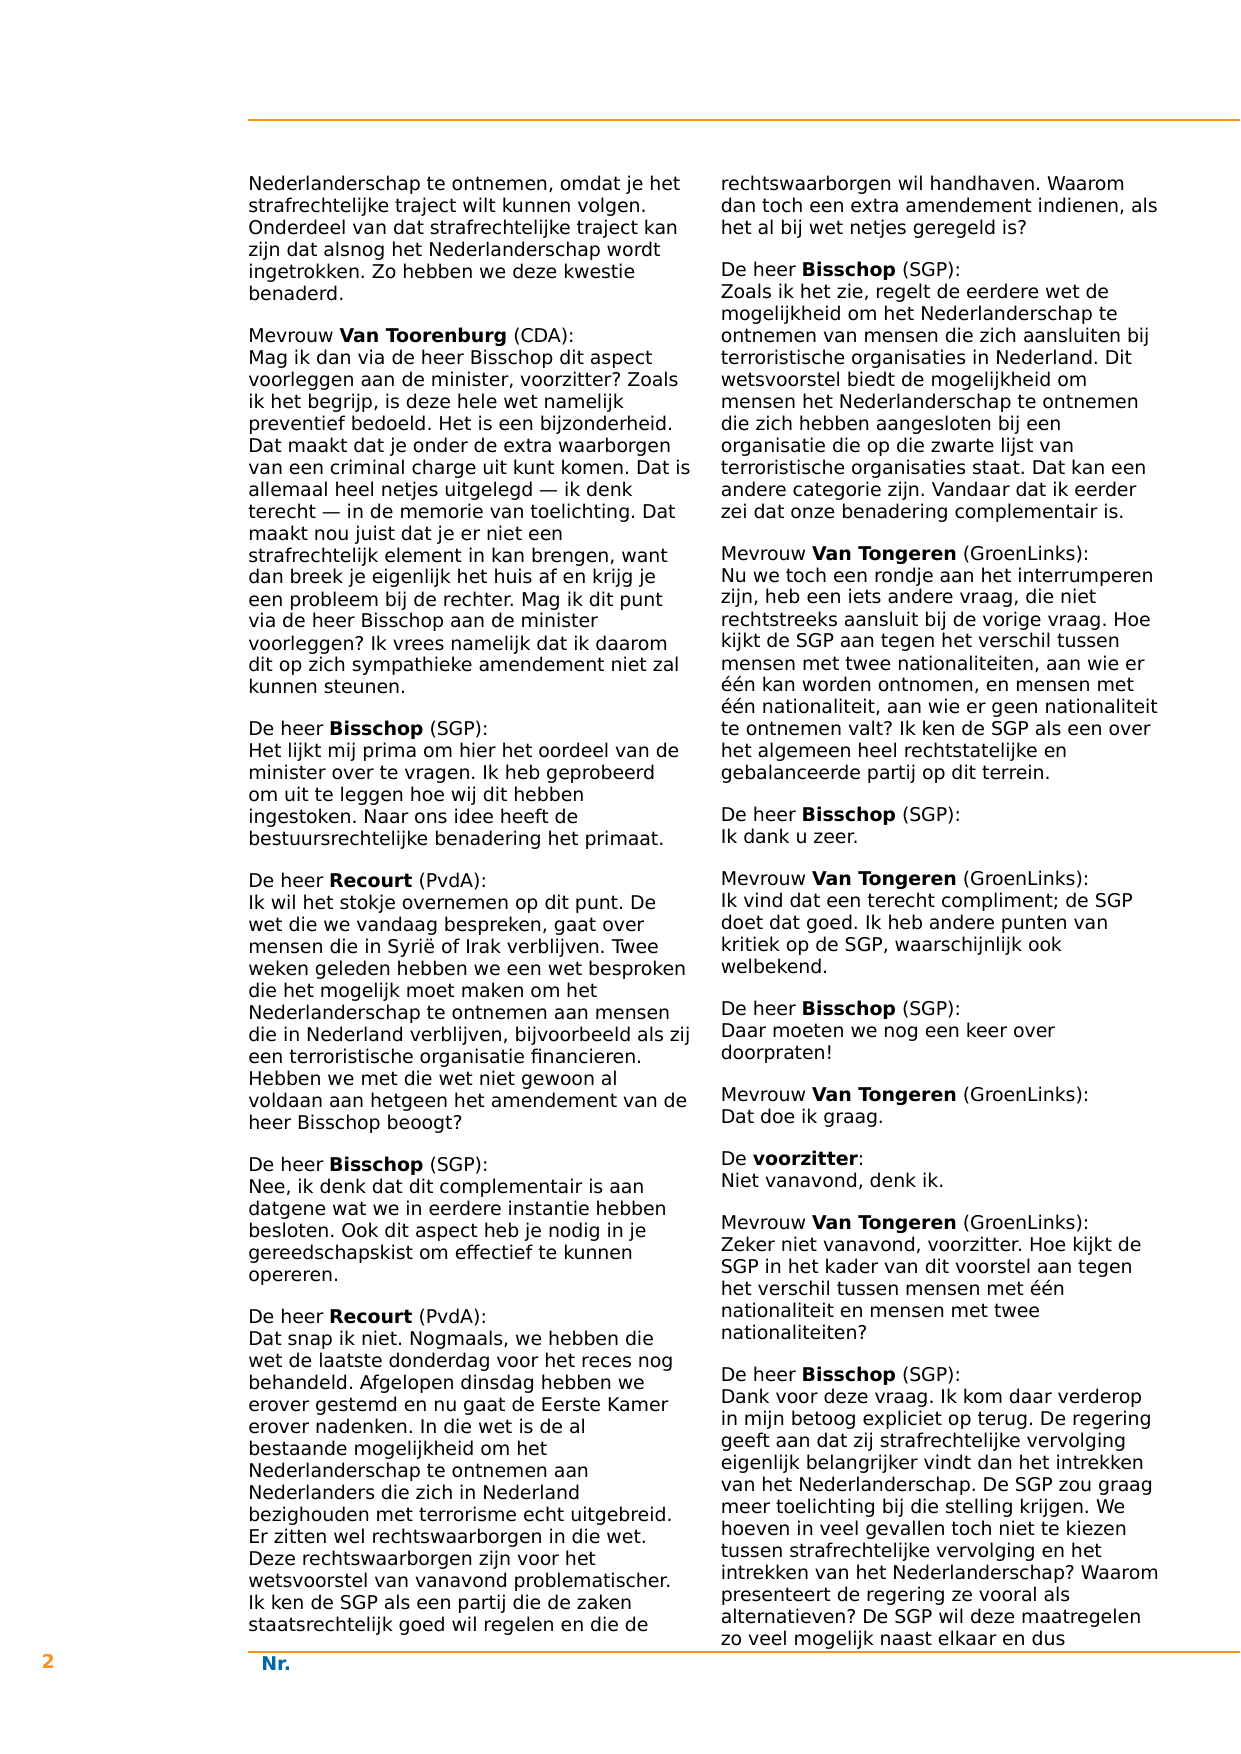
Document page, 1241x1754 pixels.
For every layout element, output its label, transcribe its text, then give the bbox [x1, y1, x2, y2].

text rechtswaarborgen wil handhaven. Waarom dan toch een extra amendement indienen, als het al bij wet netjes geregeld is? [721, 173, 1163, 239]
text Nederlanderschap te ontnemen, omdat je het strafrechtelijke traject wilt kunnen volgen. Onderdeel van dat strafrechtelijke traject kan zijn dat alsnog het Nederlanderschap wordt ingetrokken. Zo hebben we deze kwestie benaderd. [248, 173, 691, 305]
text Mevrouw Van Tongeren (GroenLinks): [721, 868, 1163, 890]
text Nu we toch een rondje aan het interrumperen zijn, heb een iets andere vraag, die niet rechtstreeks aansluit bij de vorige vraag. Hoe kijkt de SGP aan tegen het verschil tussen mensen met twee nationaliteiten, aan wie er één kan worden ontnomen, en mensen met één nationaliteit, aan wie er geen nationaliteit te ontnemen valt? Ik ken de SGP als een over het algemeen heel rechtstatelijke en gebalanceerde partij op dit terrein. [721, 564, 1163, 784]
text Mag ik dan via de heer Bisschop dit aspect voorleggen aan de minister, voorzitter? Zoals ik het begrijp, is deze hele wet namelijk preventief bedoeld. Het is een bijzonderheid. Dat maakt dat je onder de extra waarborgen van een criminal charge uit kunt komen. Dat is allemaal heel netjes uitgelegd — ik denk terecht — in de memorie van toelichting. Dat maakt nou juist dat je er niet een strafrechtelijk element in kan brengen, want dan breek je eigenlijk het huis af en krijg je een probleem bij de rechter. Mag ik dit punt via de heer Bisschop aan de minister voorleggen? Ik vrees namelijk dat ik daarom dit op zich sympathieke amendement niet zal kunnen steunen. [248, 347, 691, 698]
text De heer Bisschop (SGP): [721, 998, 1163, 1020]
text Zoals ik het zie, regelt de eerdere wet de mogelijkheid om het Nederlanderschap te ontnemen van mensen die zich aansluiten bij terroristische organisaties in Nederland. Dit wetsvoorstel biedt de mogelijkheid om mensen het Nederlanderschap te ontnemen die zich hebben aangesloten bij een organisatie die op die zwarte lijst van terroristische organisaties staat. Dat kan een andere categorie zijn. Vandaar dat ik eerder zei dat onze benadering complementair is. [721, 281, 1163, 522]
text Mevrouw Van Toorenburg (CDA): [248, 325, 691, 347]
text Mevrouw Van Tongeren (GroenLinks): [721, 1212, 1163, 1234]
text Het lijkt mij prima om hier het oordeel van de minister over te vragen. Ik heb geprobeerd om uit te leggen hoe wij dit hebben ingestoken. Naar ons idee heeft de bestuursrechtelijke benadering het primaat. [248, 740, 691, 850]
text Niet vanavond, denk ik. [721, 1170, 1163, 1192]
text De heer Bisschop (SGP): [721, 804, 1163, 826]
text De heer Recourt (PvdA): [248, 870, 691, 892]
text De heer Recourt (PvdA): [248, 1306, 691, 1328]
text Mevrouw Van Tongeren (GroenLinks): [721, 542, 1163, 564]
text De heer Bisschop (SGP): [721, 1364, 1163, 1386]
text De heer Bisschop (SGP): [721, 259, 1163, 281]
text Ik vind dat een terecht compliment; de SGP doet dat goed. Ik heb andere punten van kritiek op de SGP, waarschijnlijk ook welbekend. [721, 890, 1163, 978]
text Nee, ik denk dat dit complementair is aan datgene wat we in eerdere instantie hebben besloten. Ook dit aspect heb je nodig in je gereedschapskist om effectief te kunnen opereren. [248, 1176, 691, 1286]
text De heer Bisschop (SGP): [248, 1154, 691, 1176]
text De heer Bisschop (SGP): [248, 718, 691, 740]
text Zeker niet vanavond, voorzitter. Hoe kijkt de SGP in het kader van dit voorstel aan tegen het verschil tussen mensen met één nationaliteit en mensen met twee nationaliteiten? [721, 1234, 1163, 1344]
text Dank voor deze vraag. Ik kom daar verderop in mijn betoog expliciet op terug. De regering geeft aan dat zij strafrechtelijke vervolging eigenlijk belangrijker vindt dan het intrekken van het Nederlanderschap. De SGP zou graag meer toelichting bij die stelling krijgen. We hoeven in veel gevallen toch niet te kiezen tussen strafrechtelijke vervolging en het intrekken van het Nederlanderschap? Waarom presenteert de regering ze vooral als alternatieven? De SGP wil deze maatregelen zo veel mogelijk naast elkaar en dus [721, 1386, 1163, 1649]
text Ik dank u zeer. [721, 826, 1163, 848]
text Daar moeten we nog een keer over doorpraten! [721, 1020, 1163, 1064]
text Mevrouw Van Tongeren (GroenLinks): [721, 1084, 1163, 1106]
text Dat snap ik niet. Nogmaals, we hebben die wet de laatste donderdag voor het reces nog behandeld. Afgelopen dinsdag hebben we erover gestemd en nu gaat de Eerste Kamer erover nadenken. In die wet is de al bestaande mogelijkheid om het Nederlanderschap te ontnemen aan Nederlanders die zich in Nederland bezighouden met terrorisme echt uitgebreid. Er zitten wel rechtswaarborgen in die wet. Deze rechtswaarborgen zijn voor het wetsvoorstel van vanavond problematischer. Ik ken de SGP als een partij die de zaken staatsrechtelijk goed wil regelen en die de [248, 1328, 691, 1636]
text Dat doe ik graag. [721, 1106, 1163, 1128]
text Ik wil het stokje overnemen op dit punt. De wet die we vandaag bespreken, gaat over mensen die in Syrië of Irak verblijven. Twee weken geleden hebben we een wet besproken die het mogelijk moet maken om het Nederlanderschap te ontnemen aan mensen die in Nederland verblijven, bijvoorbeeld als zij een terroristische organisatie financieren. Hebben we met die wet niet gewoon al voldaan aan hetgeen het amendement van de heer Bisschop beoogt? [248, 892, 691, 1134]
text De voorzitter: [721, 1148, 1163, 1170]
